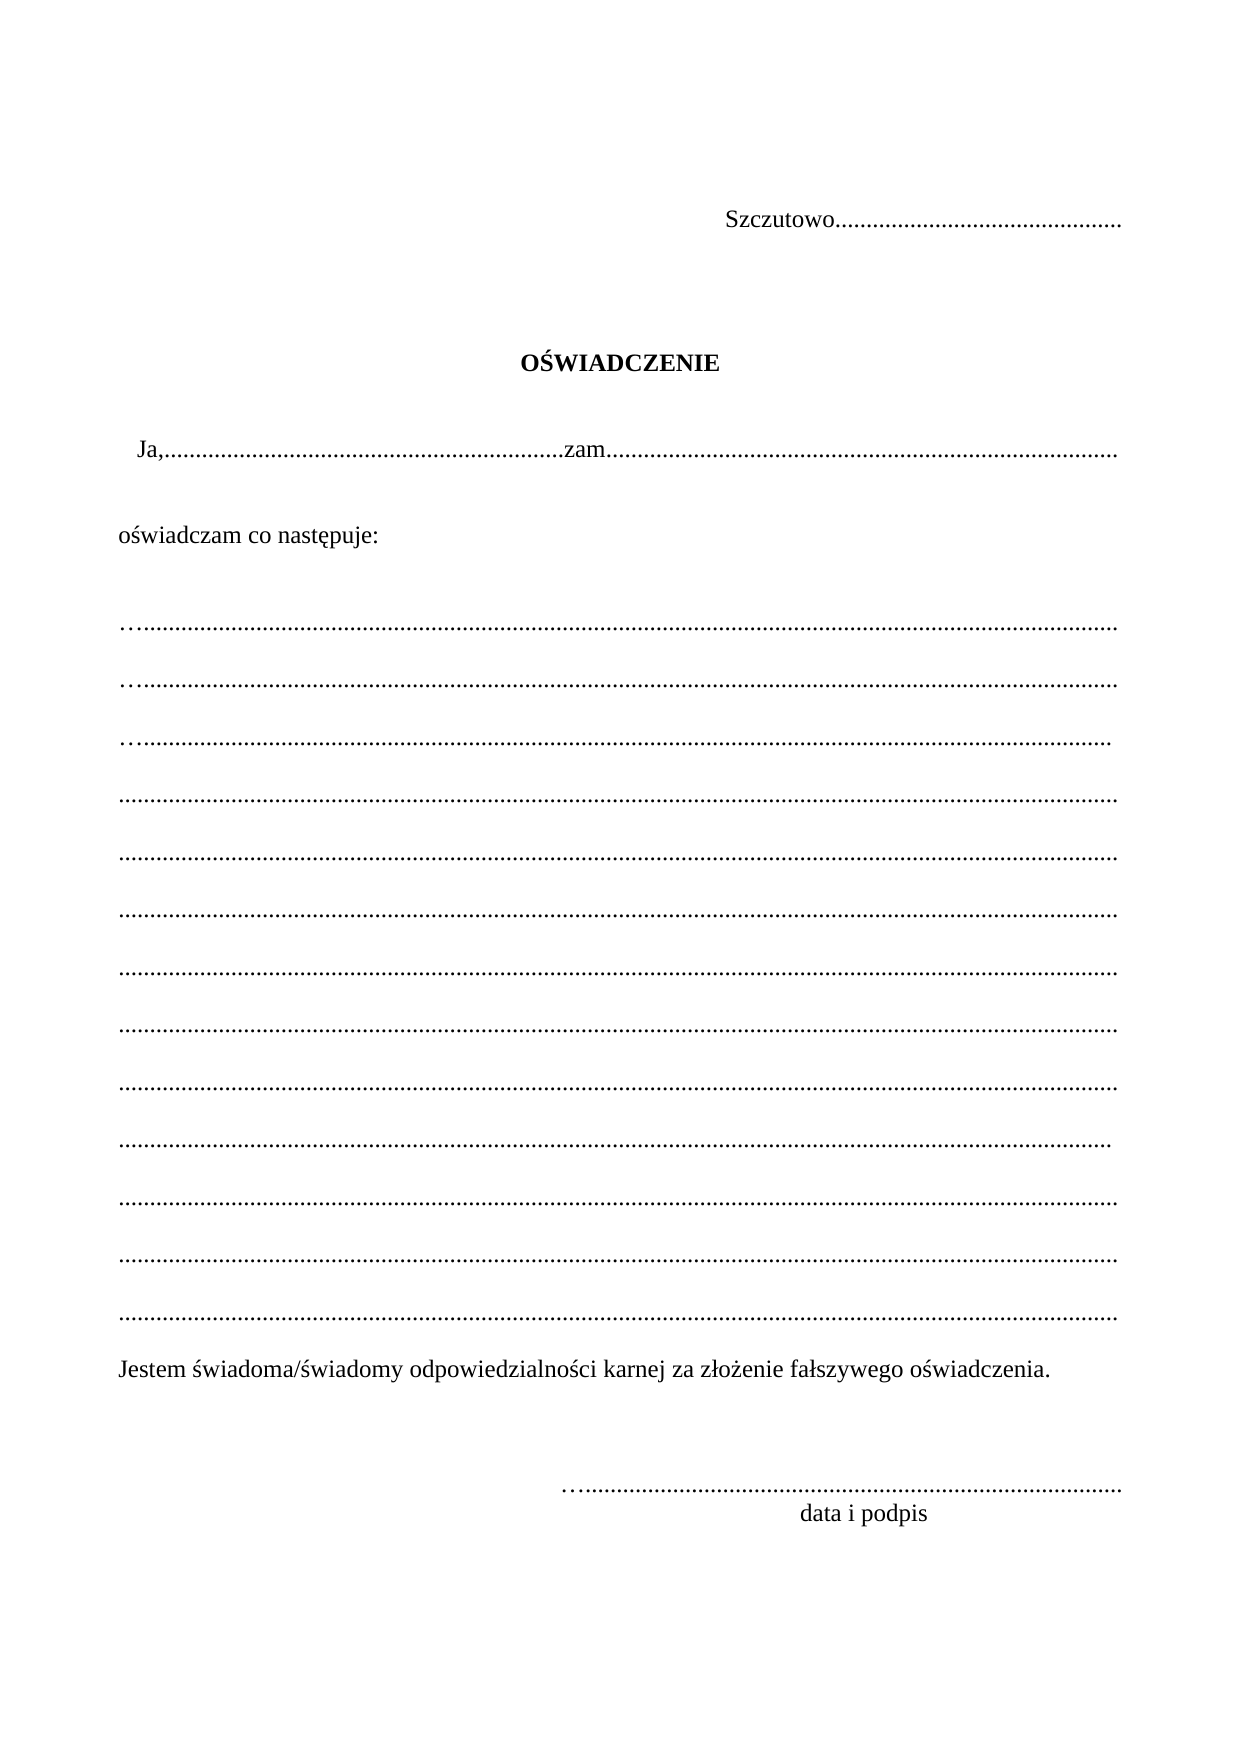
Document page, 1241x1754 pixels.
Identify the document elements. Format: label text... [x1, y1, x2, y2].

text …............................................................................................................................................................ [118, 607, 1122, 636]
text …............................................................................................................................................................ [118, 664, 1122, 693]
text oświadczam co następuje: [118, 521, 1122, 549]
text ................................................................................................................................................................ [118, 1009, 1122, 1038]
text …...................................................................................... [118, 1469, 1122, 1498]
text ................................................................................................................................................................ [118, 1182, 1122, 1211]
text OŚWIADCZENIE [118, 348, 1122, 377]
text ................................................................................................................................................................ [118, 1297, 1122, 1326]
text …........................................................................................................................................................... [118, 722, 1122, 751]
text data i podpis [118, 1498, 1122, 1527]
text Szczutowo.............................................. [118, 204, 1122, 233]
text ................................................................................................................................................................ [118, 1239, 1122, 1268]
text ............................................................................................................................................................... [118, 1124, 1122, 1153]
text ................................................................................................................................................................ [118, 894, 1122, 923]
text ................................................................................................................................................................ [118, 952, 1122, 981]
text Jestem świadoma/świadomy odpowiedzialności karnej za złożenie fałszywego oświadczenia. [118, 1354, 1122, 1383]
text Ja,................................................................zam.................................................................................. [118, 434, 1122, 463]
text ................................................................................................................................................................ [118, 1067, 1122, 1096]
text ................................................................................................................................................................ [118, 837, 1122, 866]
text ................................................................................................................................................................ [118, 779, 1122, 808]
